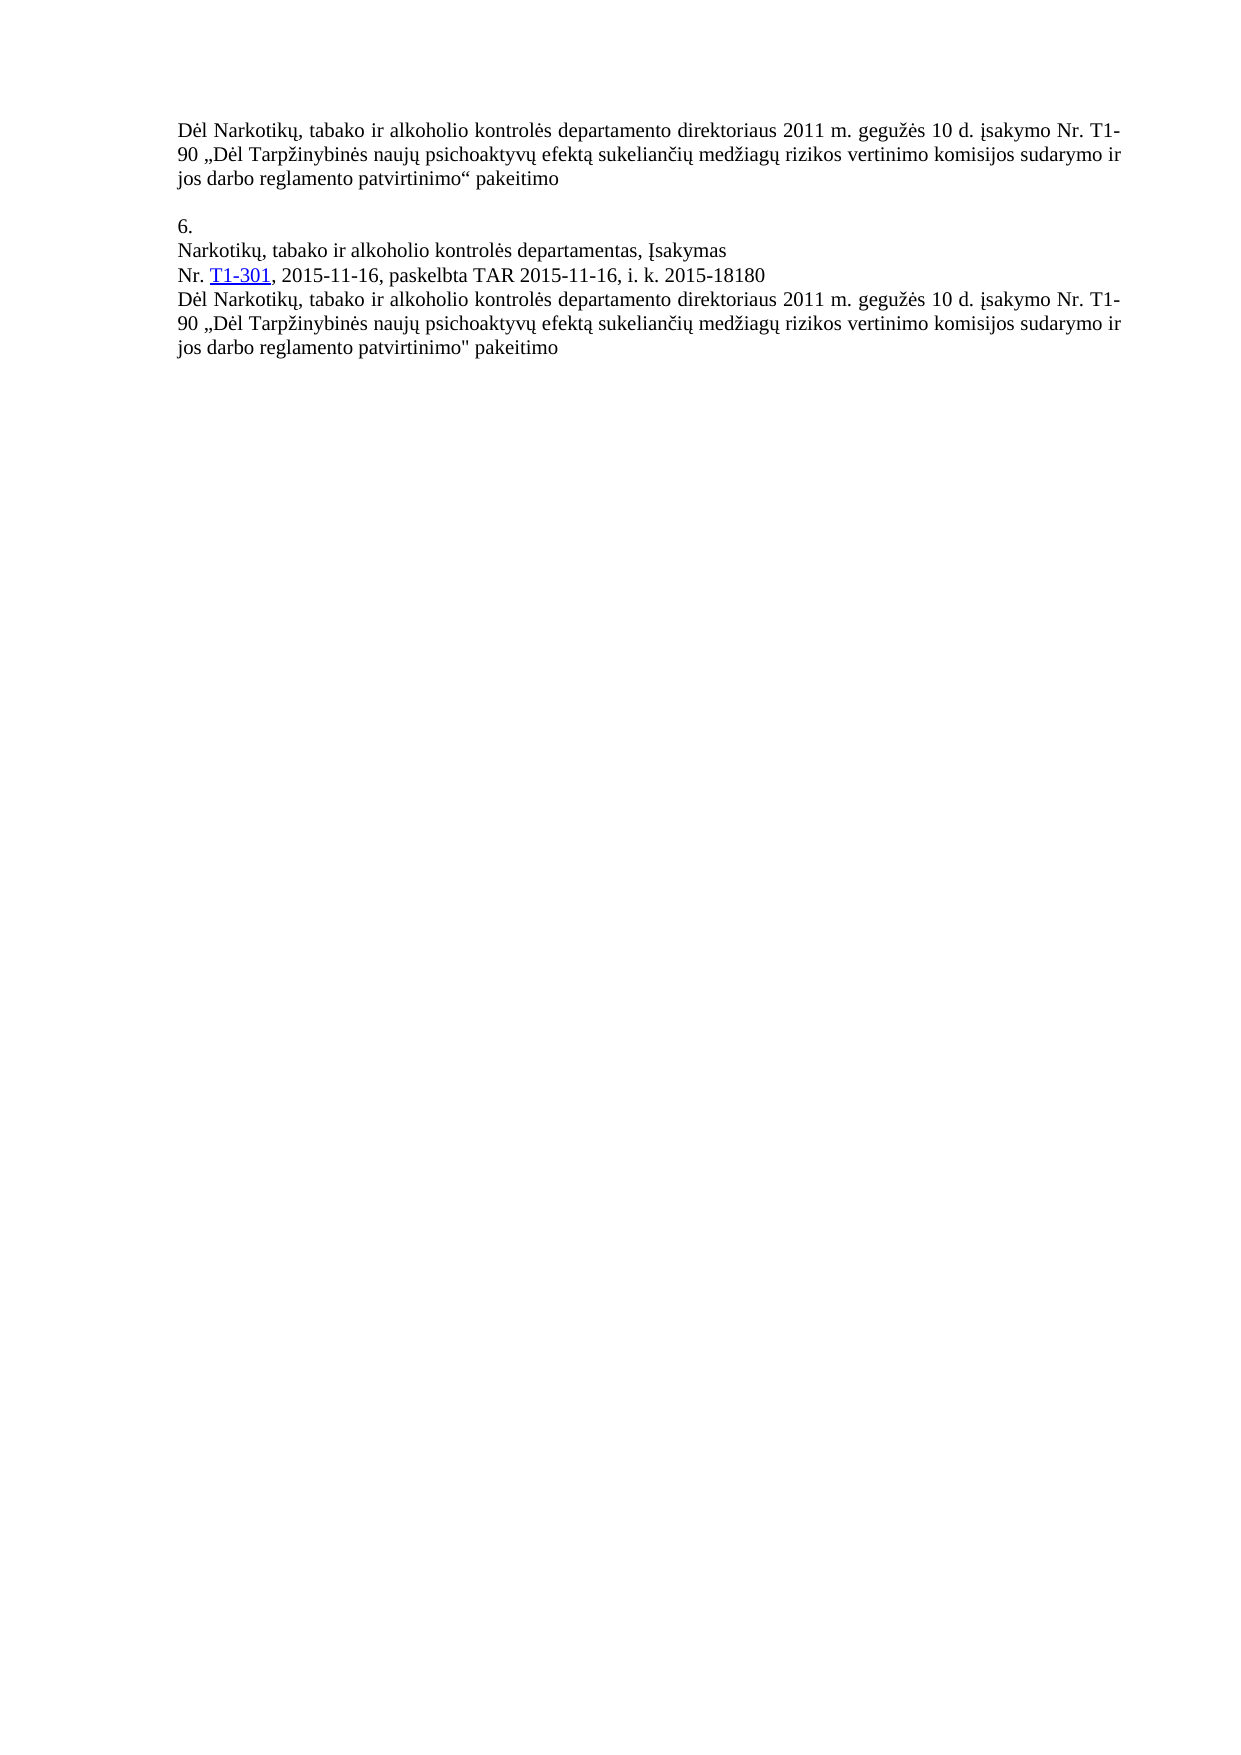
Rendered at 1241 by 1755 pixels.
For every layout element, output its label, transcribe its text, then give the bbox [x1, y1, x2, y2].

text Dėl Narkotikų, tabako ir alkoholio kontrolės departamento direktoriaus 2011 m. gegužės 10 d. įsakymo Nr. T1-90 „Dėl Tarpžinybinės naujų psichoaktyvų efektą sukeliančių medžiagų rizikos vertinimo komisijos sudarymo ir jos darbo reglamento patvirtinimo" pakeitimo [177, 287, 1122, 359]
text Nr. T1-301, 2015-11-16, paskelbta TAR 2015-11-16, i. k. 2015-18180 [177, 262, 1122, 287]
text 6. [177, 214, 1122, 238]
text Narkotikų, tabako ir alkoholio kontrolės departamentas, Įsakymas [177, 238, 1122, 262]
text Dėl Narkotikų, tabako ir alkoholio kontrolės departamento direktoriaus 2011 m. gegužės 10 d. įsakymo Nr. T1-90 „Dėl Tarpžinybinės naujų psichoaktyvų efektą sukeliančių medžiagų rizikos vertinimo komisijos sudarymo ir jos darbo reglamento patvirtinimo“ pakeitimo [177, 118, 1122, 190]
